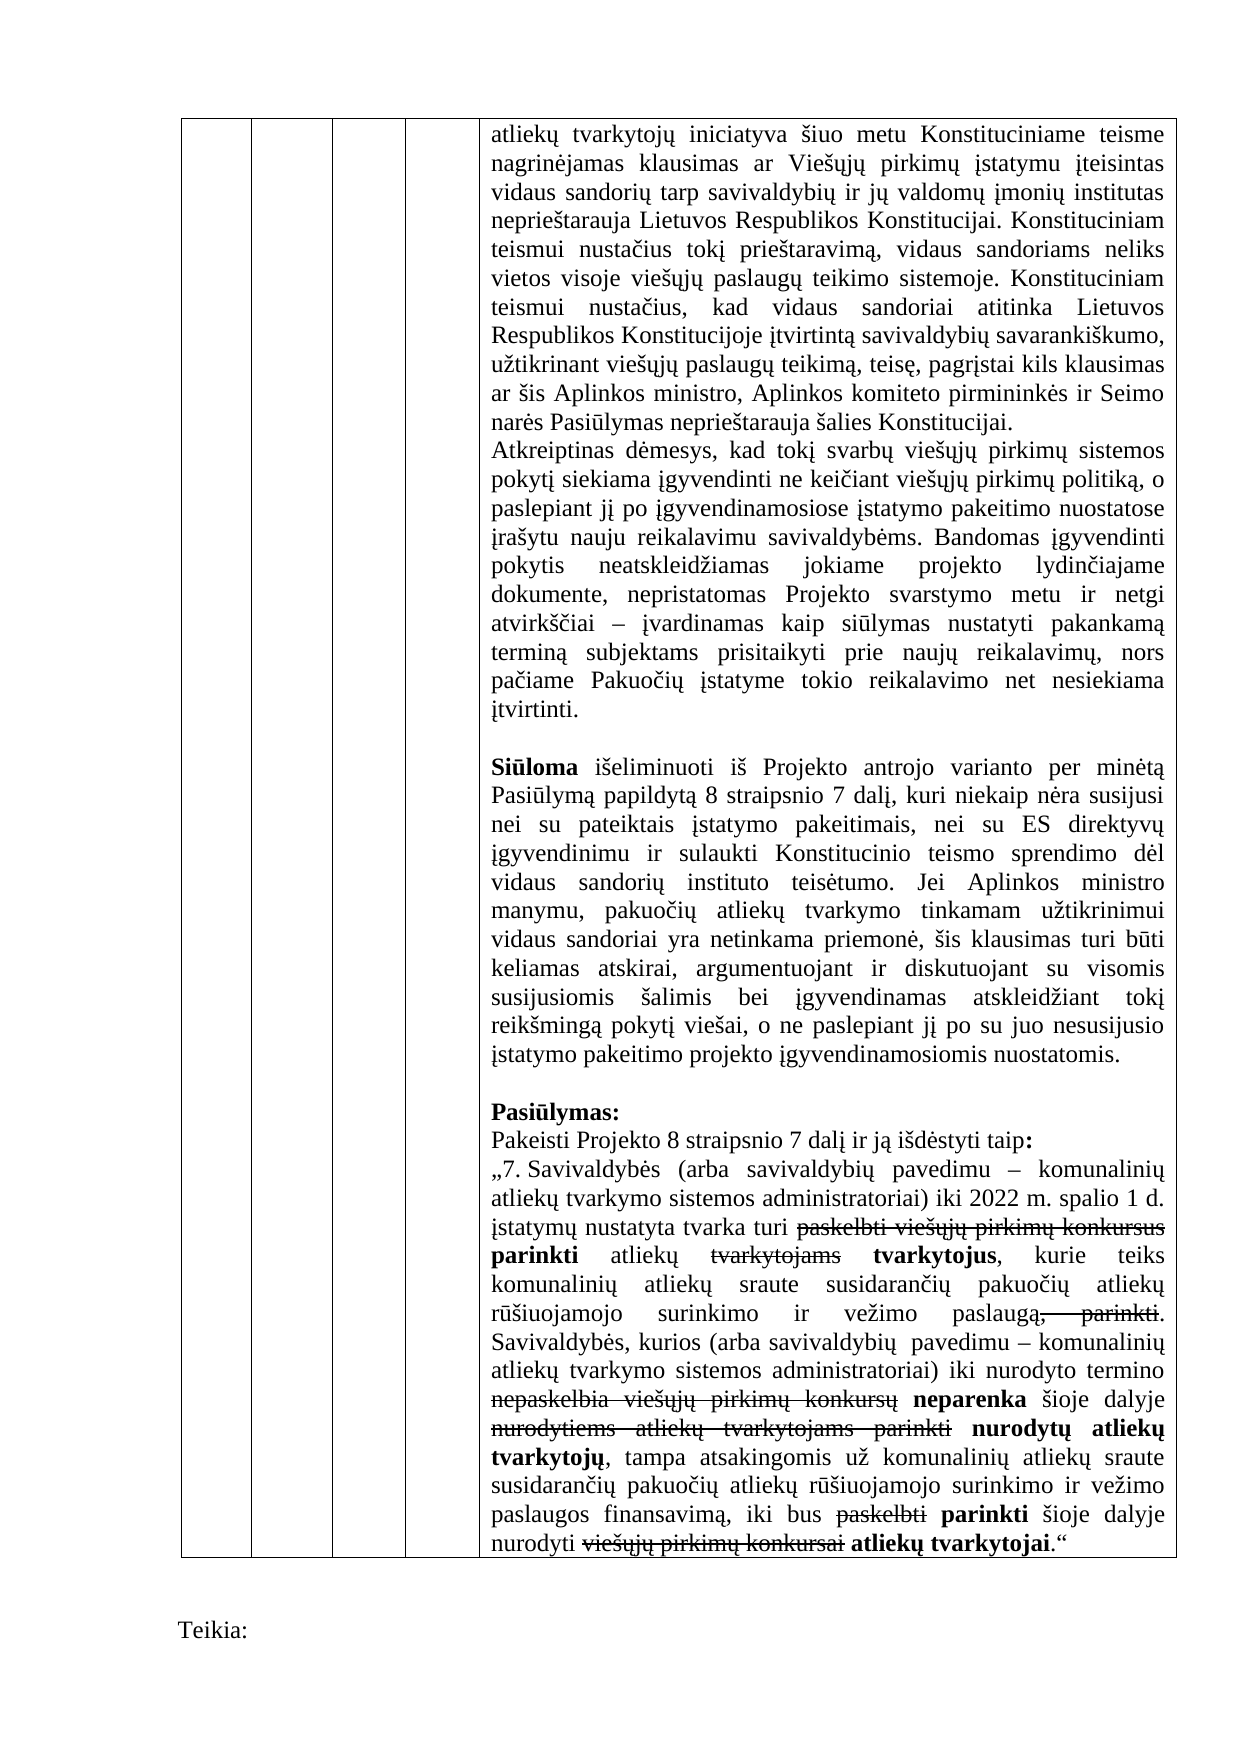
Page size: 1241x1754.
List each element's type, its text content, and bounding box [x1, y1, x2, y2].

table_cell [252, 119, 332, 1557]
table_cell atliekų tvarkytojų iniciatyva šiuo metu Konstituciniame teisme nagrinėjamas klausimas ar Viešųjų pirkimų įstatymu įteisintas vidaus sandorių tarp savivaldybių ir jų valdomų įmonių institutas neprieštarauja Lietuvos Respublikos Konstitucijai. Konstituciniam teismui nustačius tokį prieštaravimą, vidaus sandoriams neliks vietos visoje viešųjų paslaugų teikimo sistemoje. Konstituciniam teismui nustačius, kad vidaus sandoriai atitinka Lietuvos Respublikos Konstitucijoje įtvirtintą savivaldybių savarankiškumo, užtikrinant viešųjų paslaugų teikimą, teisę, pagrįstai kils klausimas ar šis Aplinkos ministro, Aplinkos komiteto pirmininkės ir Seimo narės Pasiūlymas neprieštarauja šalies Konstitucijai. Atkreiptinas dėmesys, kad tokį svarbų viešųjų pirkimų sistemos pokytį siekiama įgyvendinti ne keičiant viešųjų pirkimų politiką, o paslepiant jį po įgyvendinamosiose įstatymo pakeitimo nuostatose įrašytu nauju reikalavimu savivaldybėms. Bandomas įgyvendinti pokytis neatskleidžiamas jokiame projekto lydinčiajame dokumente, nepristatomas Projekto svarstymo metu ir netgi atvirkščiai – įvardinamas kaip siūlymas nustatyti pakankamą terminą subjektams prisitaikyti prie naujų reikalavimų, nors pačiame Pakuočių įstatyme tokio reikalavimo net nesiekiama įtvirtinti. Siūloma išeliminuoti iš Projekto antrojo varianto per minėtą Pasiūlymą papildytą 8 straipsnio 7 dalį, kuri niekaip nėra susijusi nei su pateiktais įstatymo pakeitimais, nei su ES direktyvų įgyvendinimu ir sulaukti Konstitucinio teismo sprendimo dėl vidaus sandorių instituto teisėtumo. Jei Aplinkos ministro manymu, pakuočių atliekų tvarkymo tinkamam užtikrinimui vidaus sandoriai yra netinkama priemonė, šis klausimas turi būti keliamas atskirai, argumentuojant ir diskutuojant su visomis susijusiomis šalimis bei įgyvendinamas atskleidžiant tokį reikšmingą pokytį viešai, o ne paslepiant jį po su juo nesusijusio įstatymo pakeitimo projekto įgyvendinamosiomis nuostatomis. Pasiūlymas: Pakeisti Projekto 8 straipsnio 7 dalį ir ją išdėstyti taip: „7. Savivaldybės (arba savivaldybių pavedimu – komunalinių atliekų tvarkymo sistemos administratoriai) iki 2022 m. spalio 1 d. įstatymų nustatyta tvarka turi paskelbti viešųjų pirkimų konkursus parinkti atliekų tvarkytojams tvarkytojus, kurie teiks komunalinių atliekų sraute susidarančių pakuočių atliekų rūšiuojamojo surinkimo ir vežimo paslaugą, parinkti. Savivaldybės, kurios (arba savivaldybių pavedimu – komunalinių atliekų tvarkymo sistemos administratoriai) iki nurodyto termino nepaskelbia viešųjų pirkimų konkursų neparenka šioje dalyje nurodytiems atliekų tvarkytojams parinkti nurodytų atliekų tvarkytojų, tampa atsakingomis už komunalinių atliekų sraute susidarančių pakuočių atliekų rūšiuojamojo surinkimo ir vežimo paslaugos finansavimą, iki bus paskelbti parinkti šioje dalyje nurodyti viešųjų pirkimų konkursai atliekų tvarkytojai.“ [480, 119, 1176, 1557]
text Teikia: [177, 1615, 1181, 1644]
table_cell [182, 119, 251, 1557]
table_cell [406, 119, 479, 1557]
table_cell [333, 119, 405, 1557]
